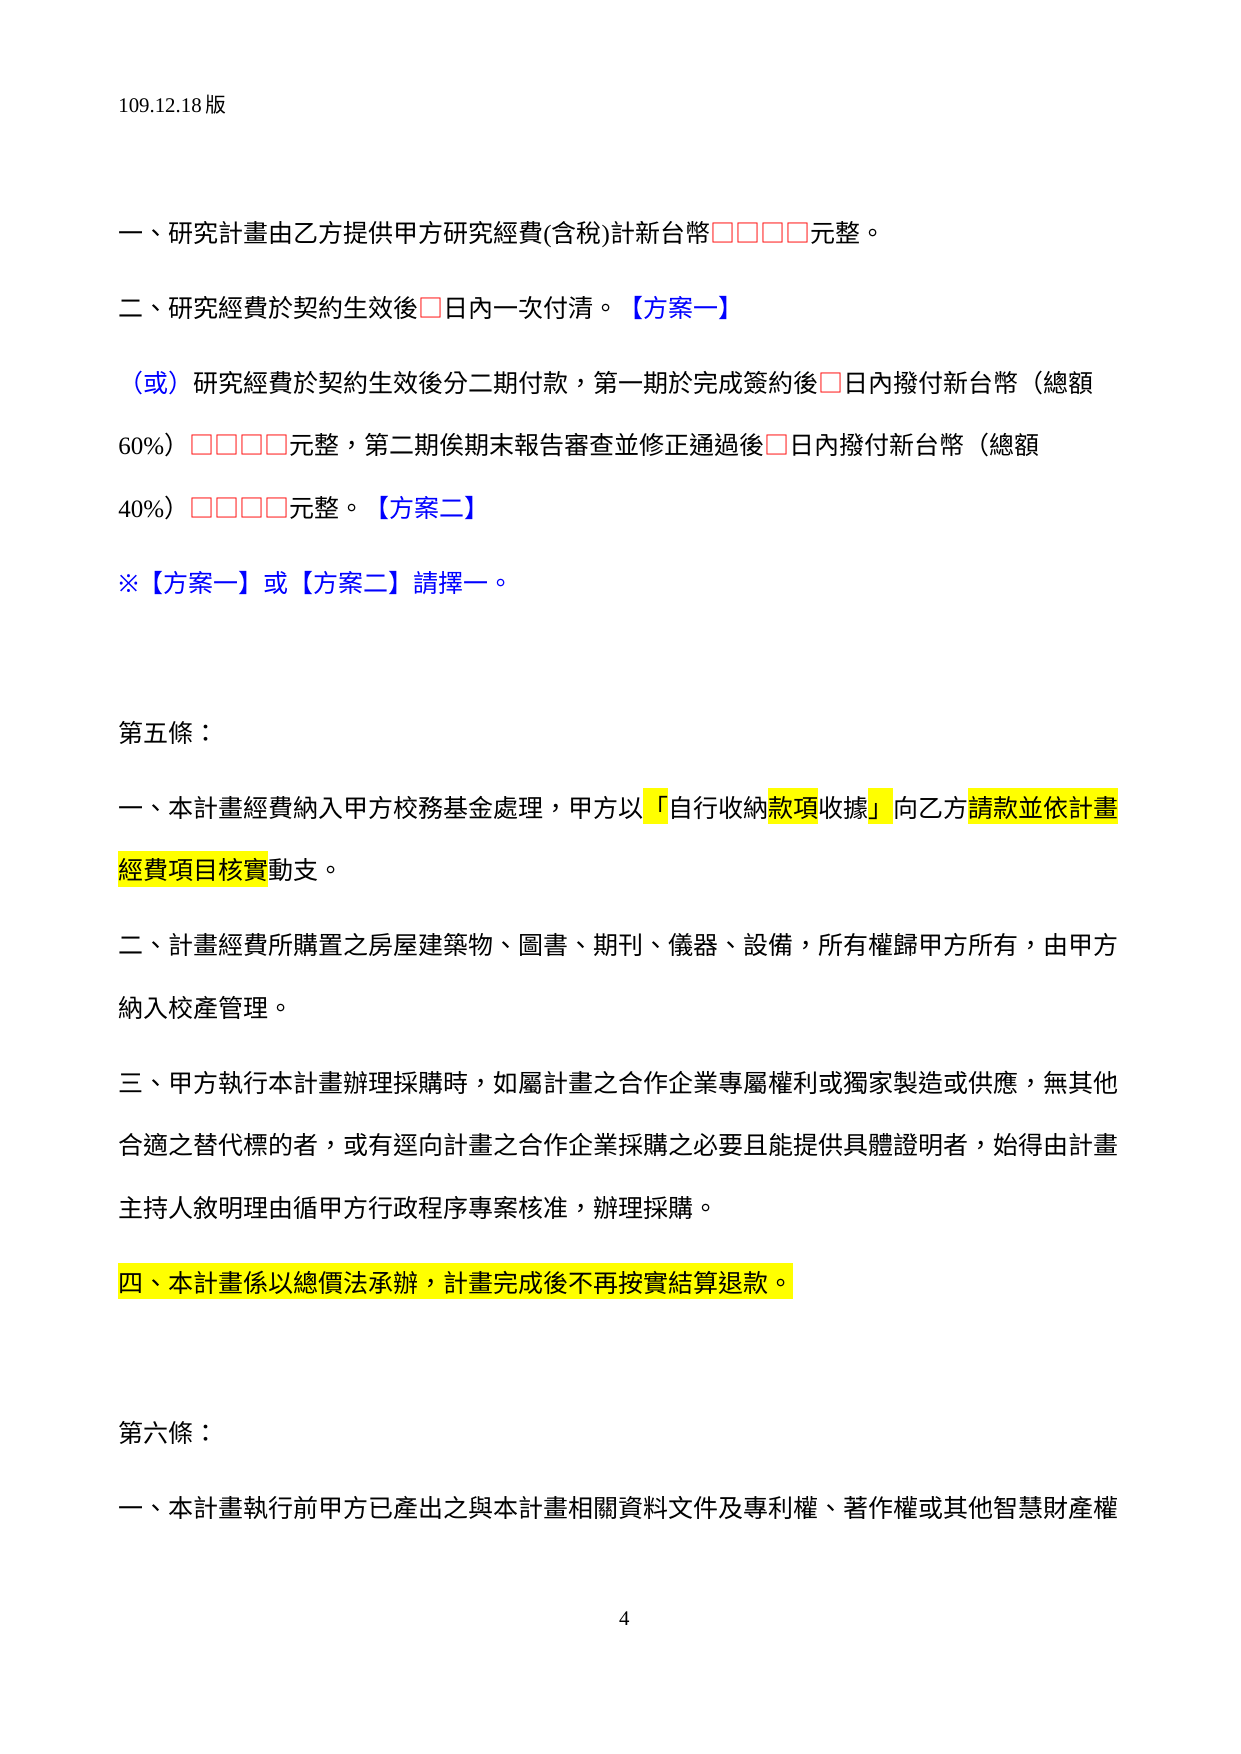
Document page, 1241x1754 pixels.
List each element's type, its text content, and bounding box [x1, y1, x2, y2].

text 一、本計畫執行前甲方已產出之與本計畫相關資料文件及專利權、著作權或其他智慧財產權 [118, 1464, 1122, 1527]
text 一、研究計畫由乙方提供甲方研究經費(含稅)計新台幣□□□□元整。 [118, 189, 1122, 252]
text 二、計畫經費所購置之房屋建築物、圖書、期刊、儀器、設備，所有權歸甲方所有，由甲方納入校產管理。 [118, 902, 1122, 1027]
text 四、本計畫係以總價法承辦，計畫完成後不再按實結算退款。 [118, 1239, 1122, 1302]
text （或）研究經費於契約生效後分二期付款，第一期於完成簽約後□日內撥付新台幣（總額60%）□□□□元整，第二期俟期末報告審查並修正通過後□日內撥付新台幣（總額40%）□□□□元整。【方案二】 [118, 339, 1122, 527]
text 一、本計畫經費納入甲方校務基金處理，甲方以「自行收納款項收據」向乙方請款並依計畫經費項目核實動支。 [118, 764, 1122, 889]
text 第六條： [118, 1389, 1122, 1452]
text 二、研究經費於契約生效後□日內一次付清。【方案一】 [118, 264, 1122, 327]
text 三、甲方執行本計畫辦理採購時，如屬計畫之合作企業專屬權利或獨家製造或供應，無其他合適之替代標的者，或有逕向計畫之合作企業採購之必要且能提供具體證明者，始得由計畫主持人敘明理由循甲方行政程序專案核准，辦理採購。 [118, 1039, 1122, 1227]
text ※【方案一】或【方案二】請擇一。 [118, 539, 1122, 602]
text 第五條： [118, 689, 1122, 752]
